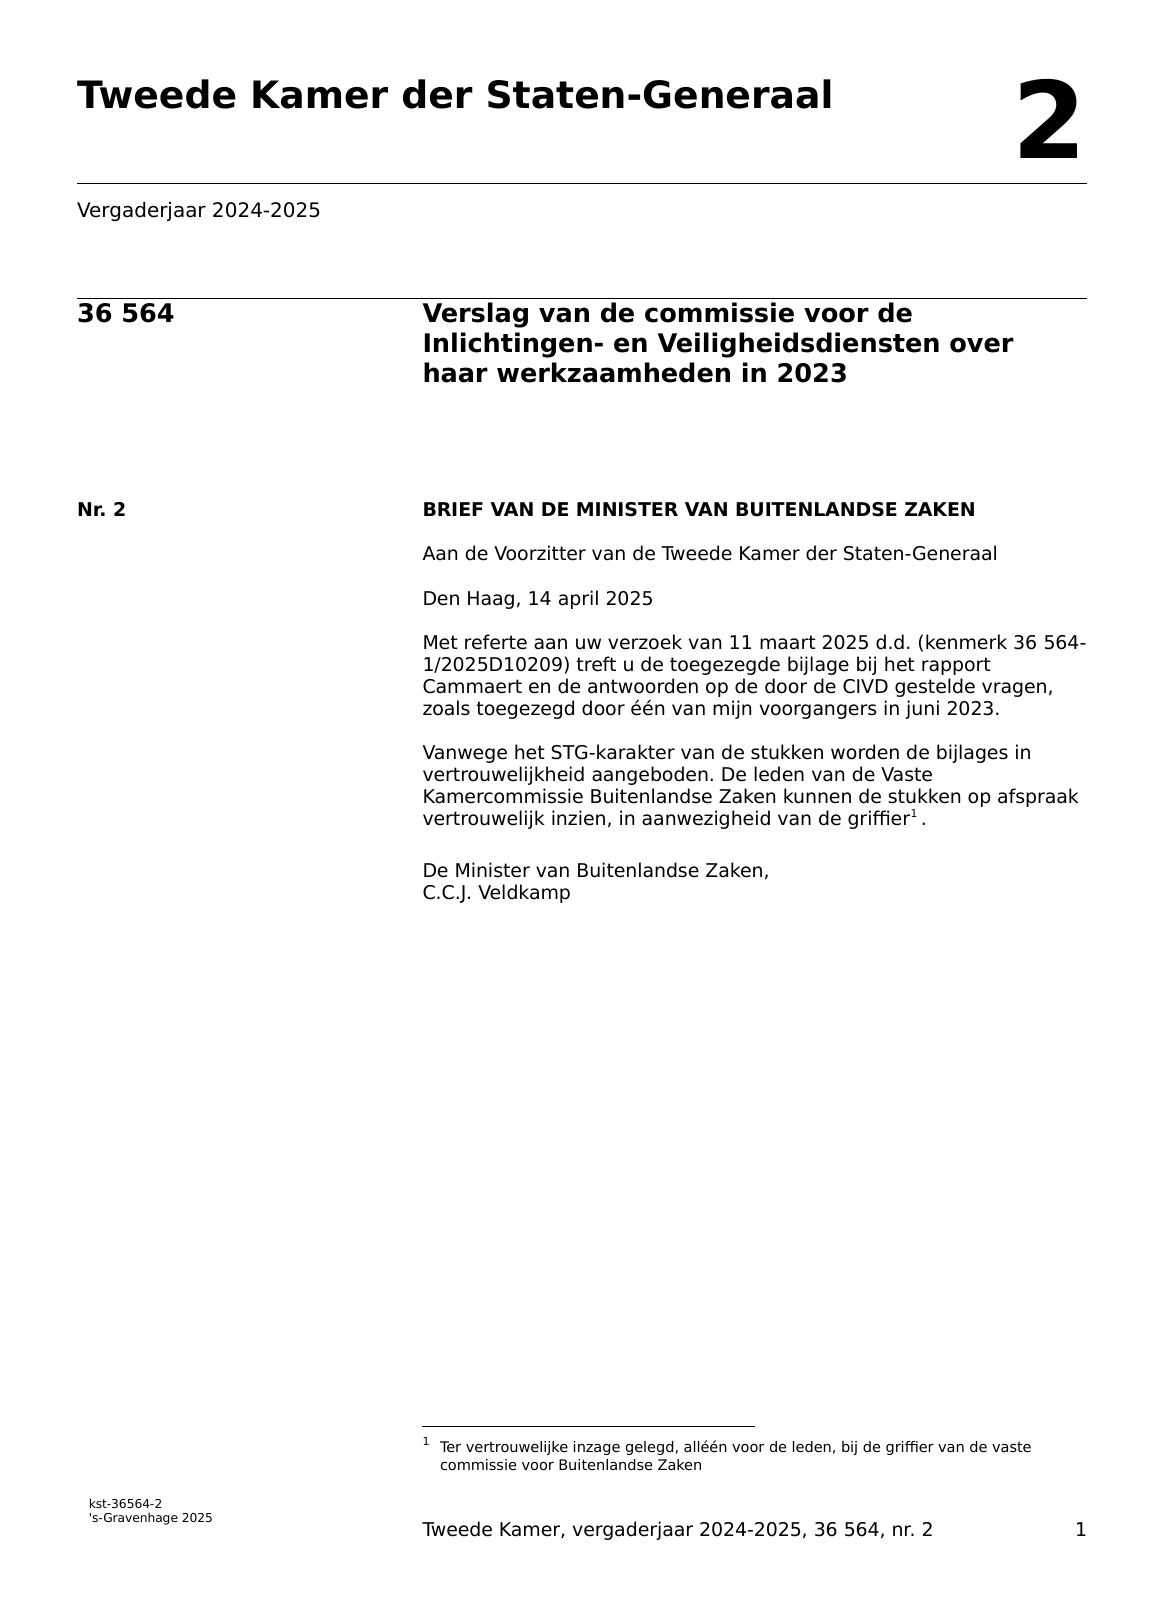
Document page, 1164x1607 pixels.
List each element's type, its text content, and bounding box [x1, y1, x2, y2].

text 's-Gravenhage 2025 [88, 1511, 323, 1525]
table_cell Vergaderjaar 2024-2025 [77, 184, 1087, 298]
text Aan de Voorzitter van de Tweede Kamer der Staten-Generaal [422, 543, 1087, 565]
subtitle 36 564 Verslag van de commissie voor de Inlichtingen- en Veiligheidsdiensten over haar werkzaamheden in 2023 [77, 299, 1087, 388]
table_header Tweede Kamer der Staten-Generaal [77, 59, 886, 183]
table_header 2 [886, 59, 1087, 183]
text Ter vertrouwelijke inzage gelegd, alléén voor de leden, bij de griffier van de vaste commissie voor Buitenlandse Zaken [422, 1435, 1087, 1474]
text Den Haag, 14 april 2025 [422, 587, 1087, 609]
text kst-36564-2 [88, 1497, 323, 1511]
subtitle Nr. 2 BRIEF VAN DE MINISTER VAN BUITENLANDSE ZAKEN [77, 499, 1087, 521]
text Met referte aan uw verzoek van 11 maart 2025 d.d. (kenmerk 36 564-1/2025D10209) treft u de toegezegde bijlage bij het rapport Cammaert en de antwoorden op de door de CIVD gestelde vragen, zoals toegezegd door één van mijn voorgangers in juni 2023. [422, 632, 1087, 719]
text Vanwege het STG-karakter van de stukken worden de bijlages in vertrouwelijkheid aangeboden. De leden van de Vaste Kamercommissie Buitenlandse Zaken kunnen de stukken op afspraak vertrouwelijk inzien, in aanwezigheid van de griffier. [422, 742, 1087, 829]
text De Minister van Buitenlandse Zaken, C.C.J. Veldkamp [422, 859, 1087, 903]
